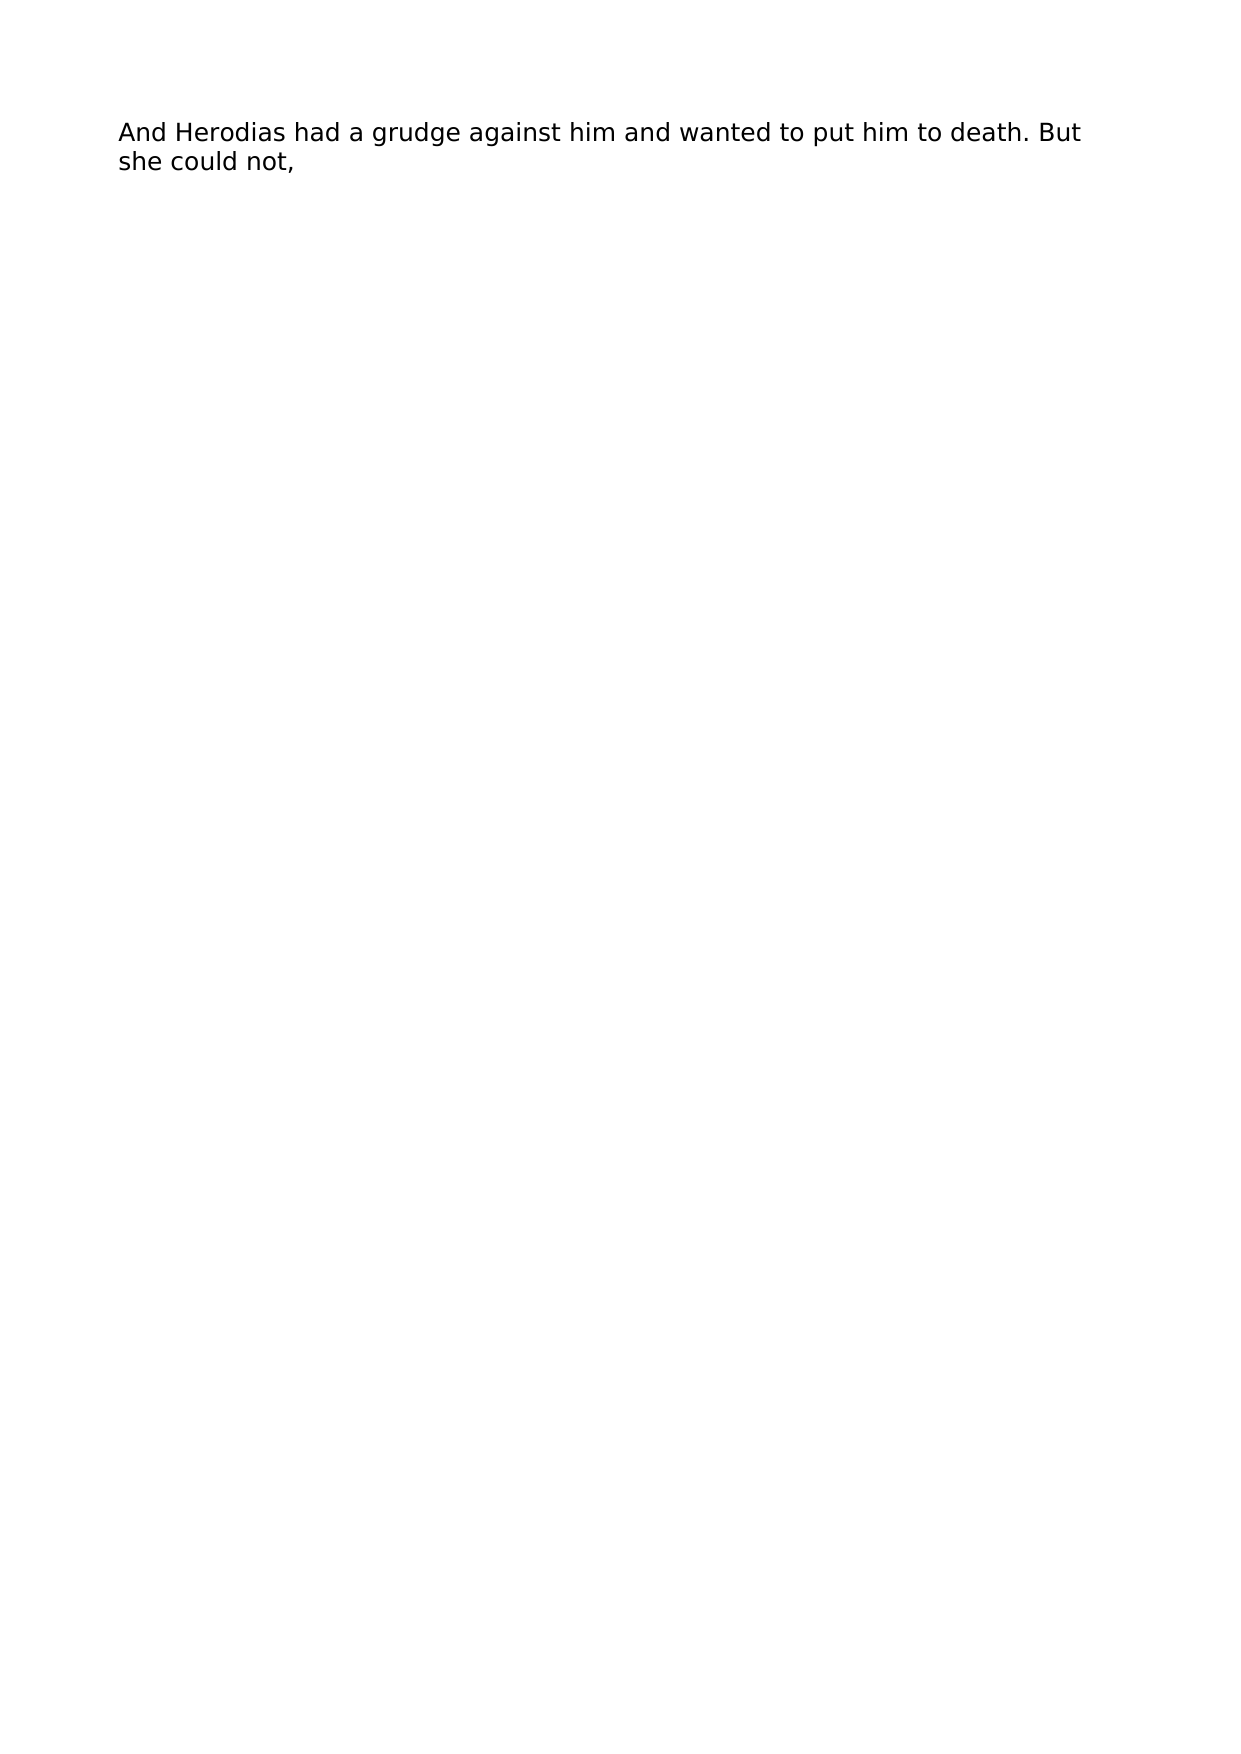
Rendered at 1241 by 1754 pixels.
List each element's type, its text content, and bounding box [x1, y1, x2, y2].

text And Herodias had a grudge against him and wanted to put him to death. But she could not, [118, 118, 1122, 176]
